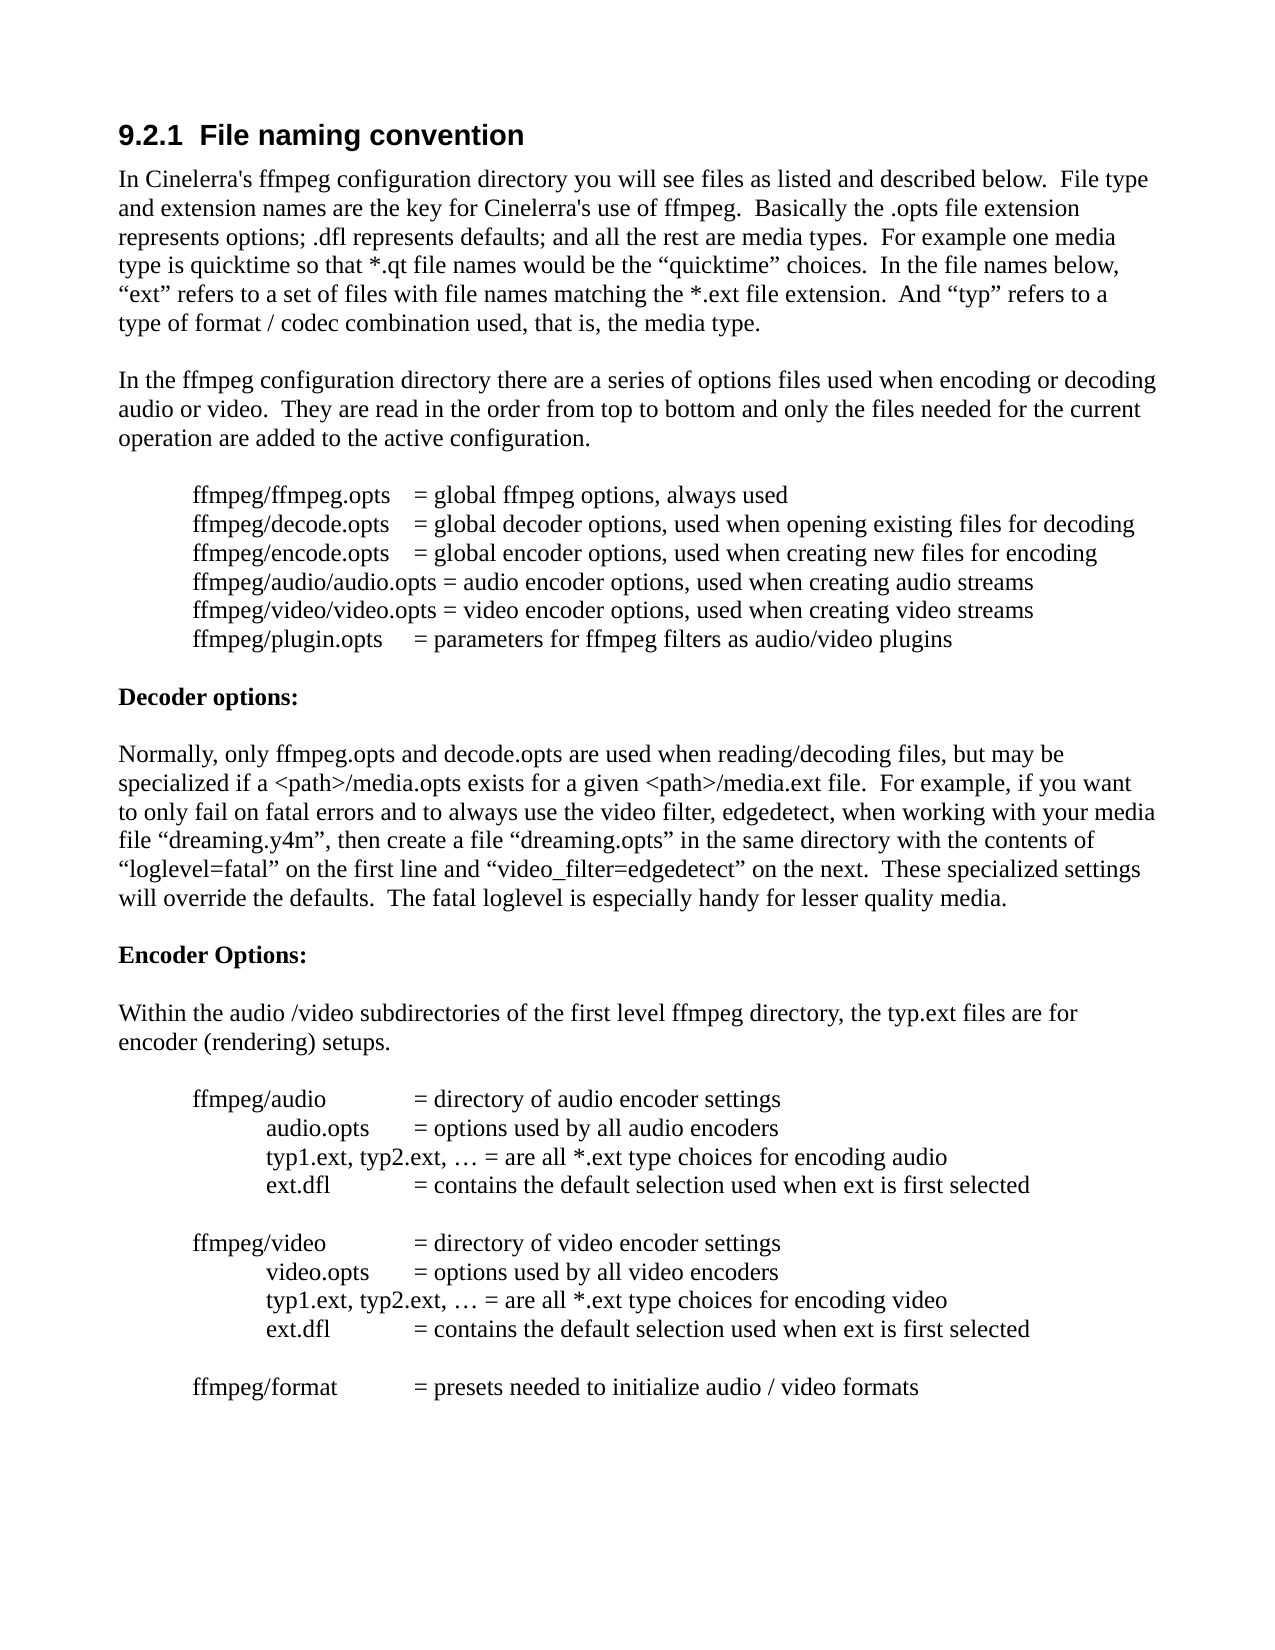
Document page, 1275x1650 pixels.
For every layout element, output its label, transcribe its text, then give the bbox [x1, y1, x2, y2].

text ffmpeg/plugin.opts = parameters for ffmpeg filters as audio/video plugins [118, 624, 1157, 653]
text Normally, only ffmpeg.opts and decode.opts are used when reading/decoding files, but may be specialized if a <path>/media.opts exists for a given <path>/media.ext file. For example, if you want to only fail on fatal errors and to always use the video filter, edgedetect, when working with your media file “dreaming.y4m”, then create a file “dreaming.opts” in the same directory with the contents of “loglevel=fatal” on the first line and “video_filter=edgedetect” on the next. These specialized settings will override the defaults. The fatal loglevel is especially handy for lesser quality media. [118, 739, 1157, 912]
text Within the audio /video subdirectories of the first level ffmpeg directory, the typ.ext files are for encoder (rendering) setups. [118, 998, 1157, 1055]
text In Cinelerra's ffmpeg configuration directory you will see files as listed and described below. File type and extension names are the key for Cinelerra's use of ffmpeg. Basically the .opts file extension represents options; .dfl represents defaults; and all the rest are media types. For example one media type is quicktime so that *.qt file names would be the “quicktime” choices. In the file names below, “ext” refers to a set of files with file names matching the *.ext file extension. And “typ” refers to a type of format / codec combination used, that is, the media type. [118, 164, 1157, 337]
text Decoder options: [118, 682, 1157, 710]
subtitle 9.2.1 File naming convention [118, 118, 1157, 152]
text ffmpeg/format = presets needed to initialize audio / video formats [118, 1372, 1157, 1400]
text Encoder Options: [118, 940, 1157, 969]
text ffmpeg/audio = directory of audio encoder settings audio.opts = options used by all audio encoders typ1.ext, typ2.ext, … = are all *.ext type choices for encoding audio ext.dfl = contains the default selection used when ext is first selected [118, 1084, 1157, 1199]
text ffmpeg/video/video.opts = video encoder options, used when creating video streams [118, 595, 1157, 624]
text In the ffmpeg configuration directory there are a series of options files used when encoding or decoding audio or video. They are read in the order from top to bottom and only the files needed for the current operation are added to the active configuration. [118, 365, 1157, 452]
text ffmpeg/video = directory of video encoder settings video.opts = options used by all video encoders typ1.ext, typ2.ext, … = are all *.ext type choices for encoding video ext.dfl = contains the default selection used when ext is first selected [118, 1228, 1157, 1343]
text ffmpeg/audio/audio.opts = audio encoder options, used when creating audio streams [118, 567, 1157, 595]
text ffmpeg/ffmpeg.opts = global ffmpeg options, always used ffmpeg/decode.opts = global decoder options, used when opening existing files for decoding ffmpeg/encode.opts = global encoder options, used when creating new files for encoding [118, 480, 1157, 567]
